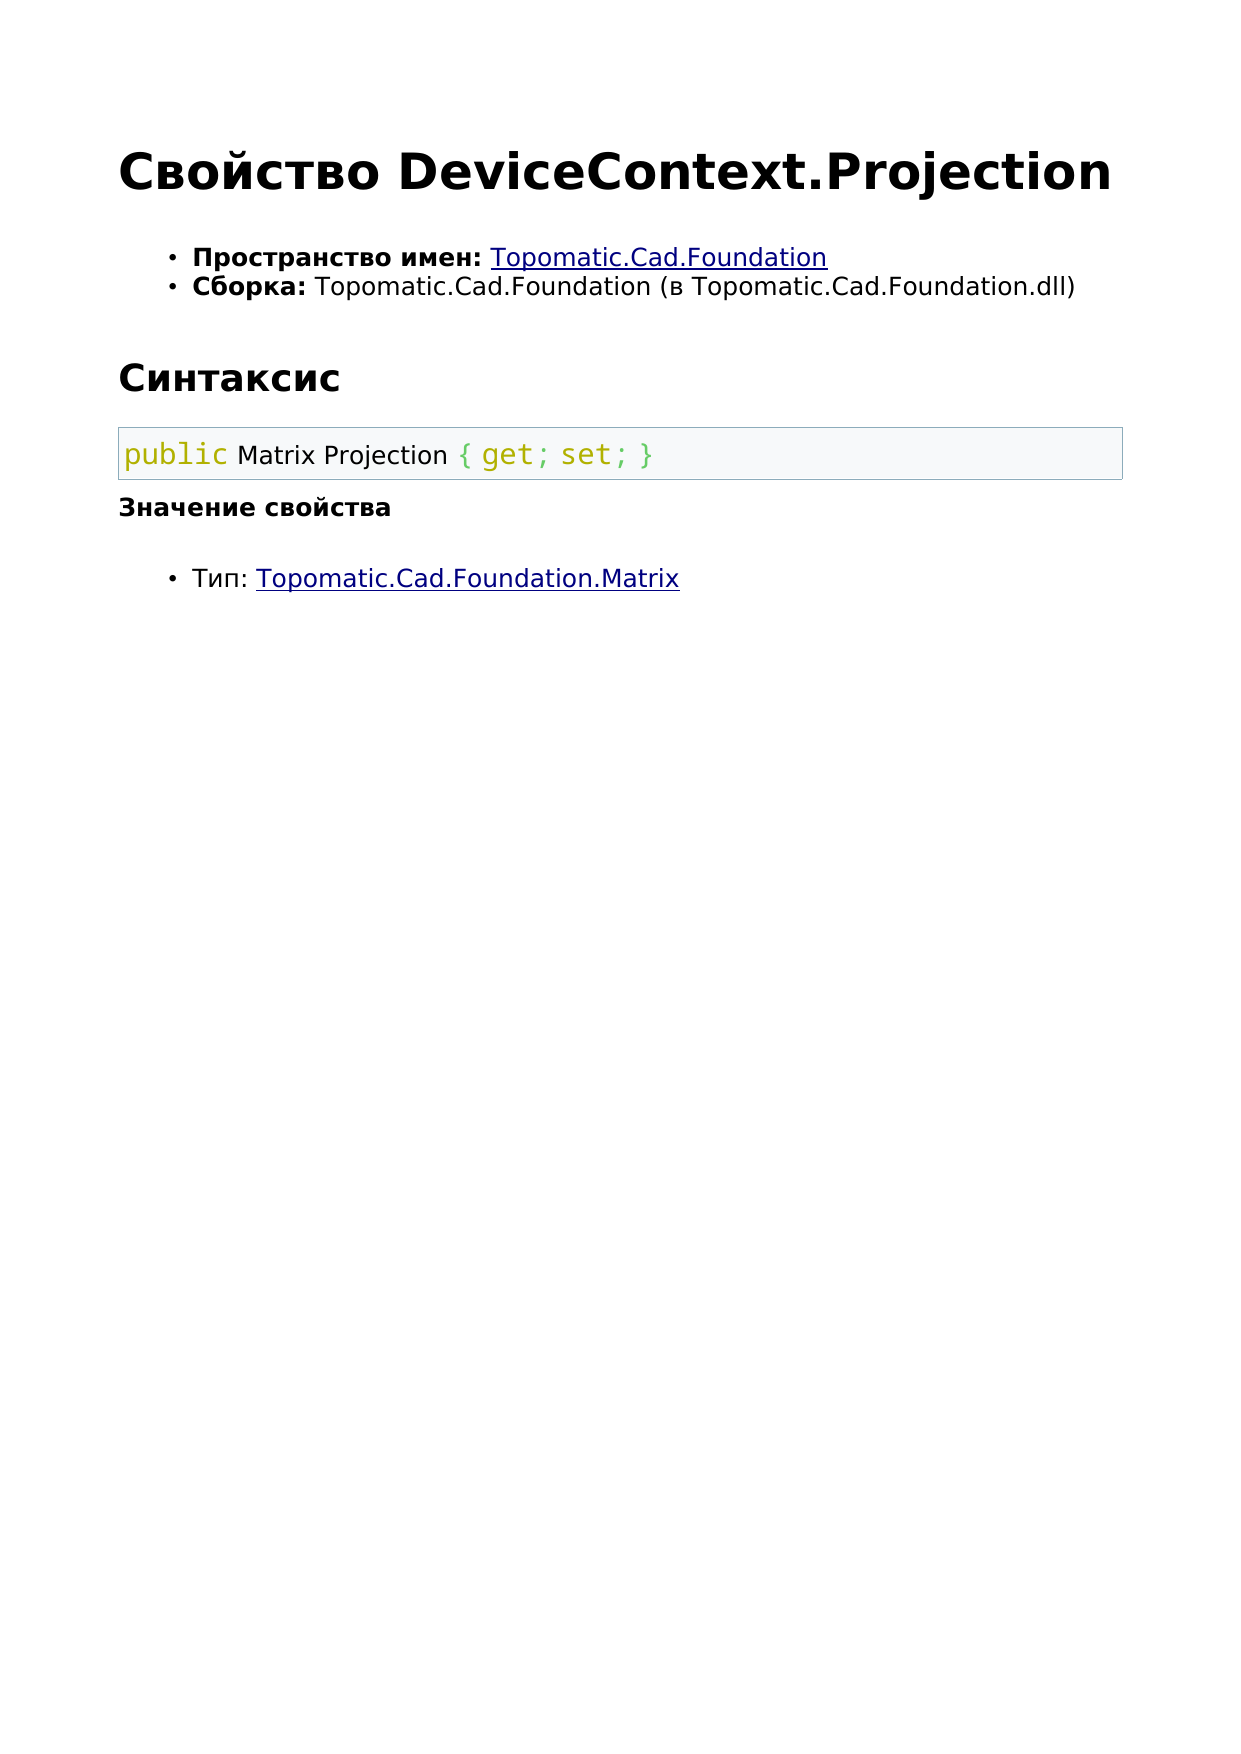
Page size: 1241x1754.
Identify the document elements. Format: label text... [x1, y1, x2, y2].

subtitle Свойство DeviceContext.Projection [118, 143, 1122, 201]
list Сборка: Topomatic.Cad.Foundation (в Topomatic.Cad.Foundation.dll) [177, 272, 1122, 302]
text Значение свойства [118, 493, 1122, 523]
list Тип: Topomatic.Cad.Foundation.Matrix [177, 564, 1122, 594]
subtitle Синтаксис [118, 356, 1122, 400]
table_header public Matrix Projection { get; set; } [119, 428, 1122, 478]
list Пространство имен: Topomatic.Cad.Foundation [177, 243, 1122, 272]
